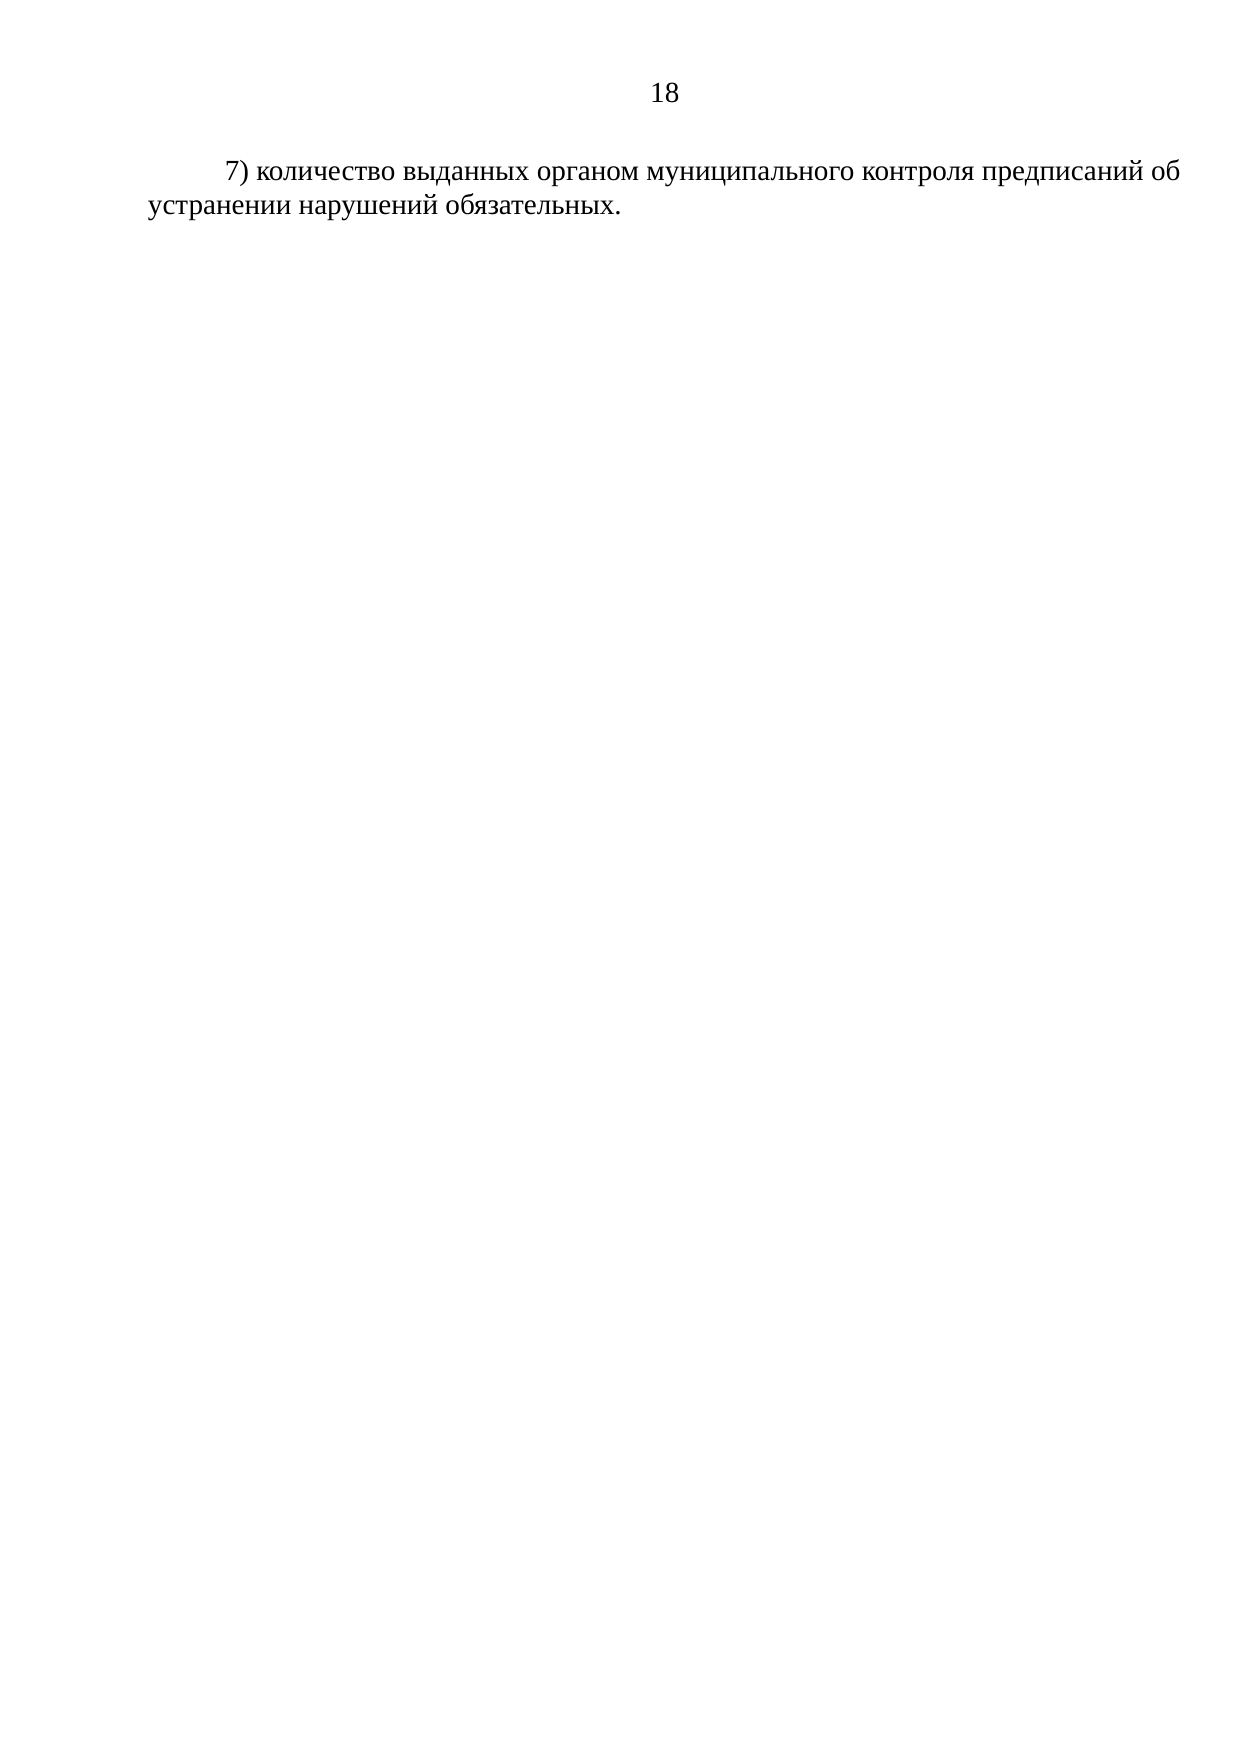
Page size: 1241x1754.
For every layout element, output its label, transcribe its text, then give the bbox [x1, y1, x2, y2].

text 7) количество выданных органом муниципального контроля предписаний об устранении нарушений обязательных. [148, 153, 1181, 220]
